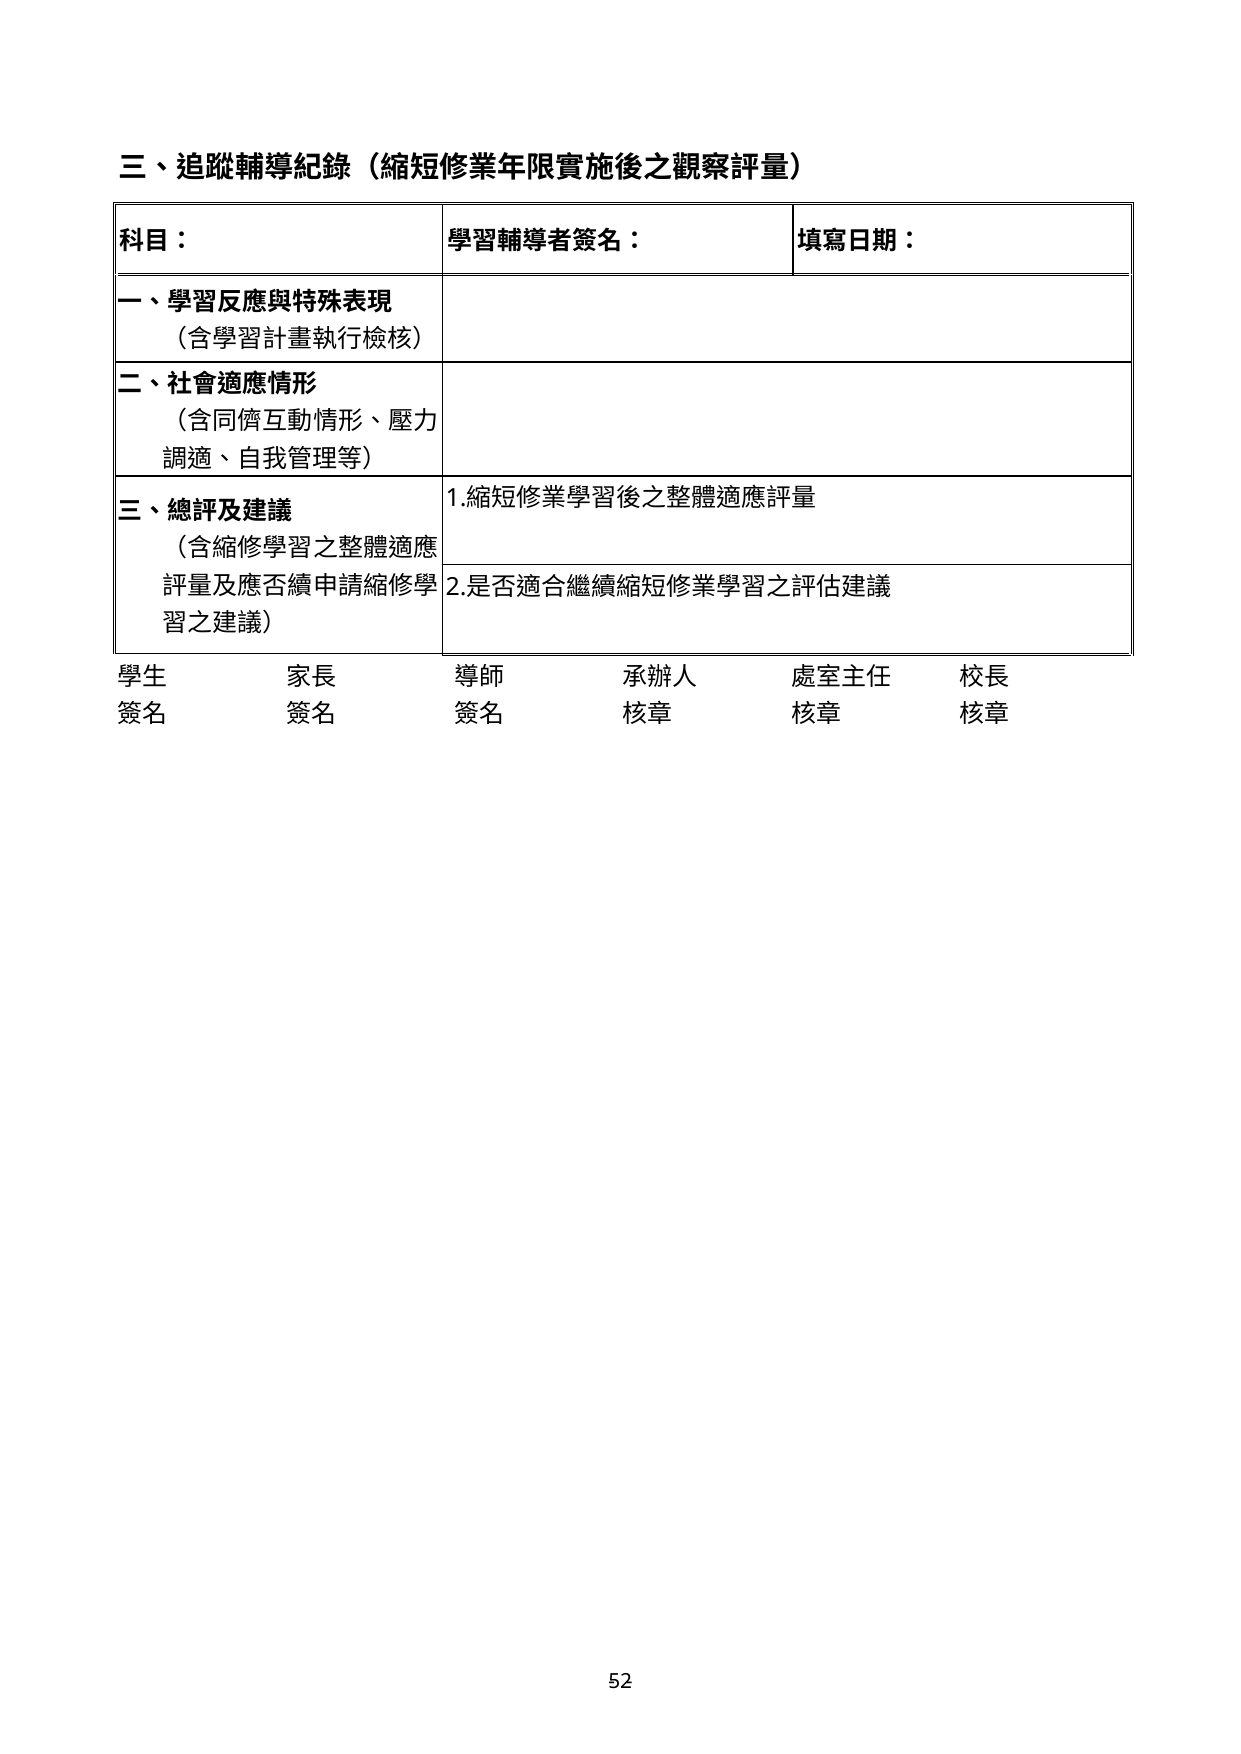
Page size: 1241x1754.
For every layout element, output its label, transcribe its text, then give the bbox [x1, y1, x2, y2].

table_cell 二、社會適應情形 （含同儕互動情形、壓力調適、自我管理等） [116, 363, 442, 475]
table_header 科目： [116, 205, 442, 272]
table_cell 導師 簽名 [451, 656, 619, 731]
table_cell 處室主任 核章 [788, 656, 956, 731]
table_header 填寫日期： [794, 205, 1131, 272]
table_cell [1125, 653, 1133, 731]
table_cell [443, 273, 1131, 361]
table_cell 一、學習反應與特殊表現 （含學習計畫執行檢核） [116, 273, 442, 361]
table_cell 校長 核章 [956, 656, 1124, 731]
table_cell [443, 363, 1131, 475]
text 三、追蹤輔導紀錄（縮短修業年限實施後之觀察評量） [118, 127, 1122, 202]
table_cell 承辦人 核章 [620, 656, 788, 731]
table_header 學習輔導者簽名： [443, 205, 792, 272]
table_cell 三、總評及建議 （含縮修學習之整體適應評量及應否續申請縮修學習之建議） [116, 477, 442, 652]
table_cell 家長 簽名 [283, 654, 451, 731]
table_cell 2.是否適合繼續縮短修業學習之評估建議 [443, 565, 1131, 652]
table_cell 1.縮短修業學習後之整體適應評量 [443, 477, 1131, 564]
table_cell 學生 簽名 [115, 654, 283, 731]
